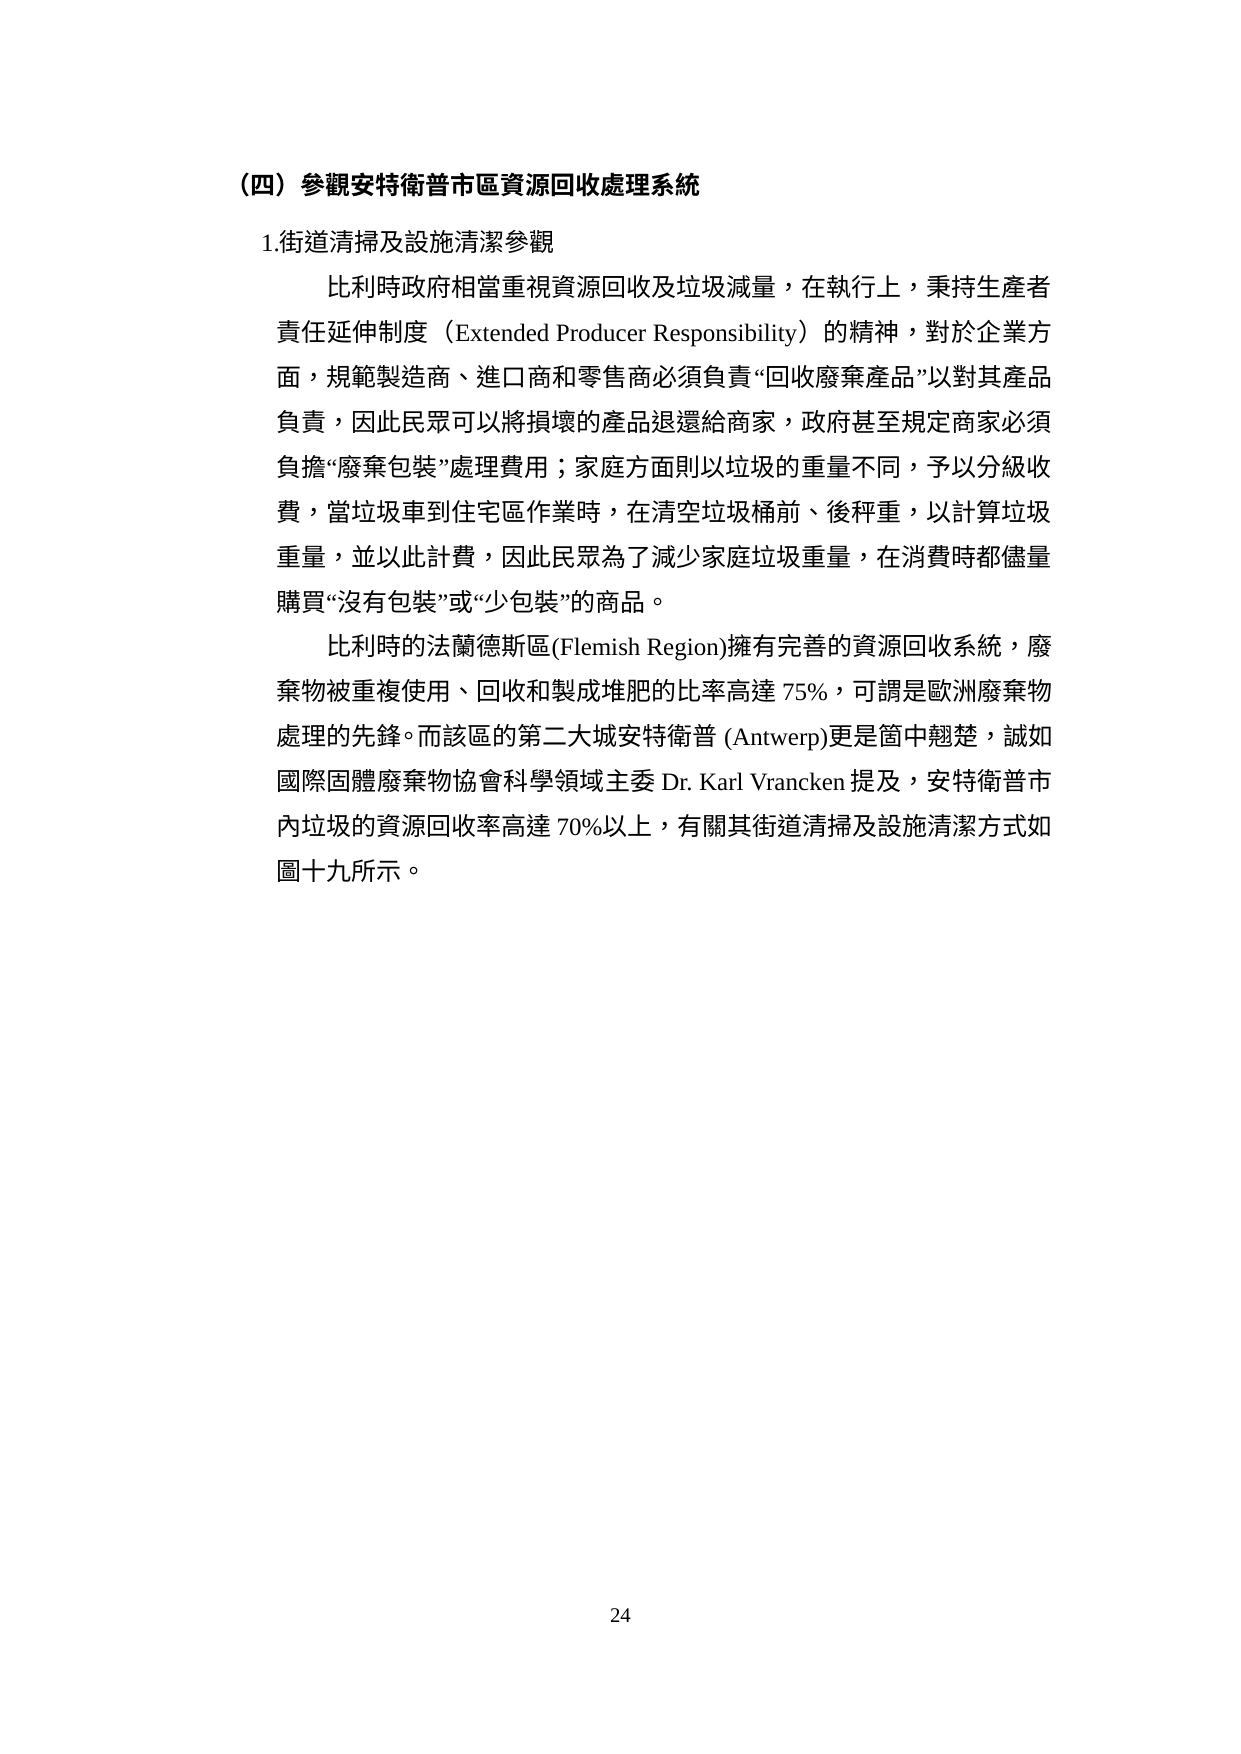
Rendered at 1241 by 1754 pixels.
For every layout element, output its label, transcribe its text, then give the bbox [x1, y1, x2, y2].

text 比利時的法蘭德斯區(Flemish Region)擁有完善的資源回收系統，廢棄物被重複使用、回收和製成堆肥的比率高達75%，可謂是歐洲廢棄物處理的先鋒。而該區的第二大城安特衛普 (Antwerp)更是箇中翹楚，誠如國際固體廢棄物協會科學領域主委Dr. Karl Vrancken提及，安特衛普市內垃圾的資源回收率高達70%以上，有關其街道清掃及設施清潔方式如圖十九所示。 [276, 626, 1053, 888]
text （四）參觀安特衛普市區資源回收處理系統 [225, 164, 1053, 202]
text 比利時政府相當重視資源回收及垃圾減量，在執行上，秉持生產者責任延伸制度（Extended Producer Responsibility）的精神，對於企業方面，規範製造商、進口商和零售商必須負責“回收廢棄產品”以對其產品負責，因此民眾可以將損壞的產品退還給商家，政府甚至規定商家必須負擔“廢棄包裝”處理費用；家庭方面則以垃圾的重量不同，予以分級收費，當垃圾車到住宅區作業時，在清空垃圾桶前、後秤重，以計算垃圾重量，並以此計費，因此民眾為了減少家庭垃圾重量，在消費時都儘量購買“沒有包裝”或“少包裝”的商品。 [276, 266, 1053, 619]
text 1.街道清掃及設施清潔參觀 [261, 222, 1053, 259]
